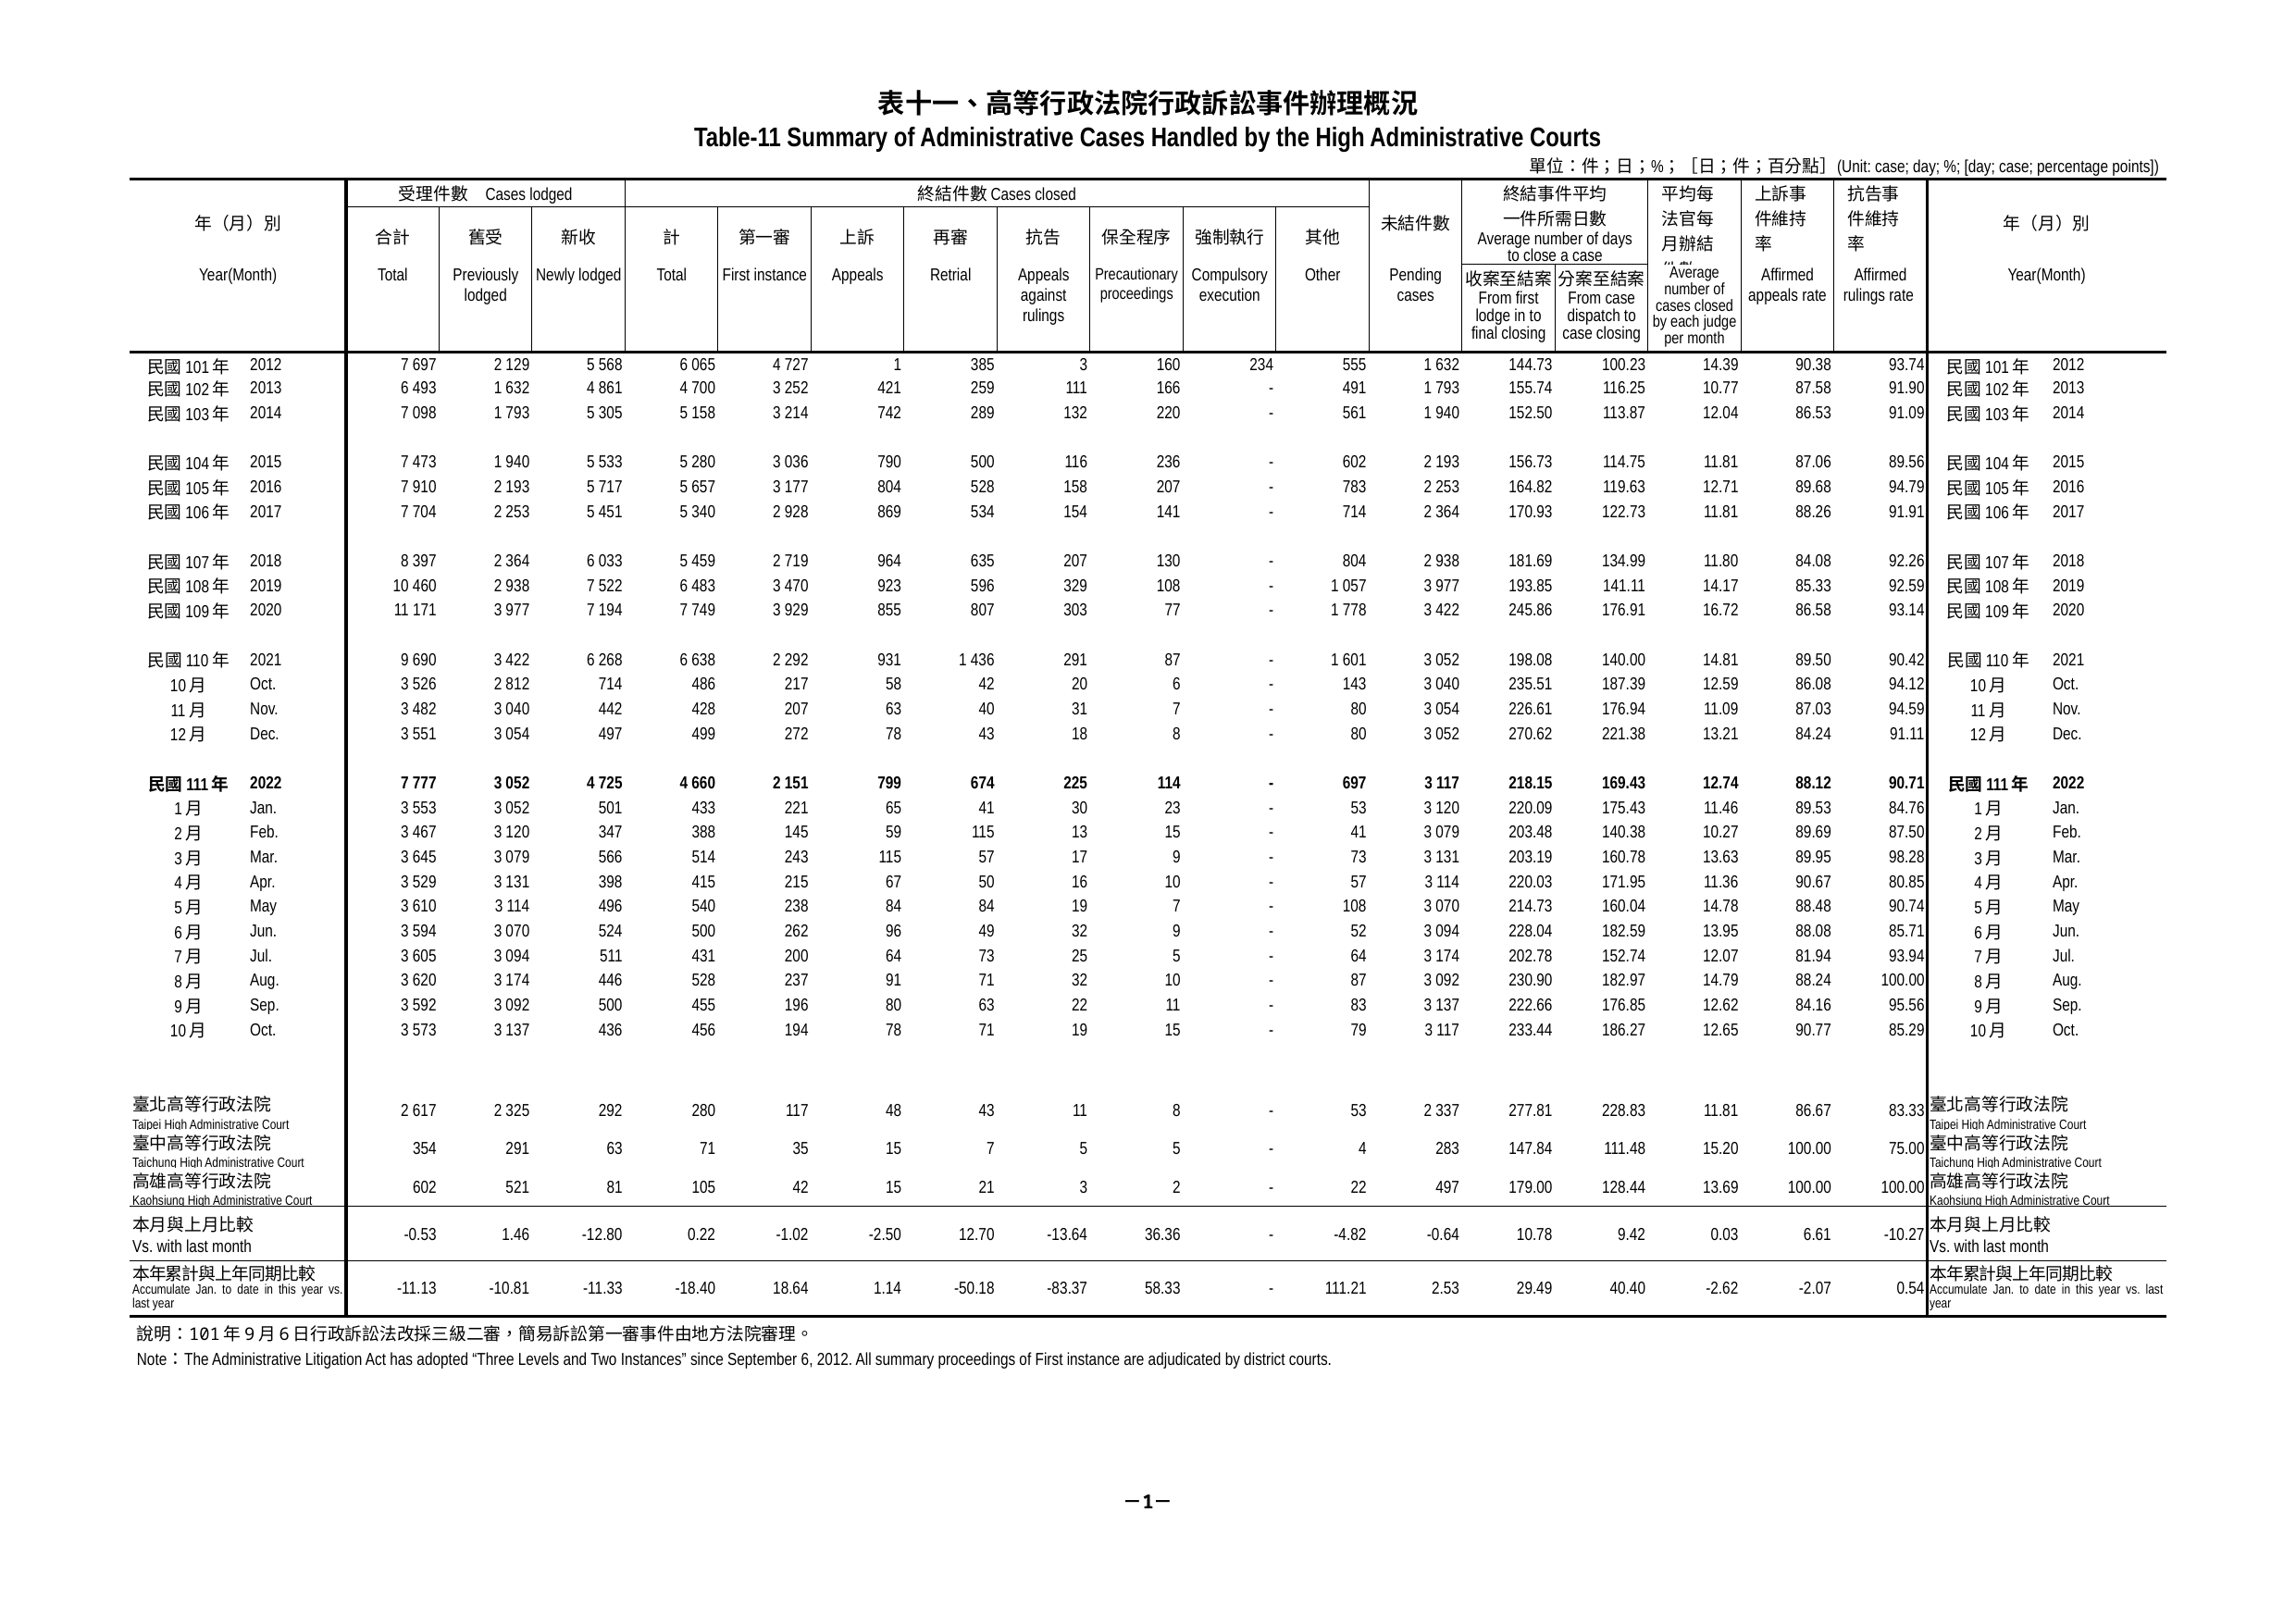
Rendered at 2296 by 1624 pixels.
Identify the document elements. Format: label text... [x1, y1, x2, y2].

table_cell 11月 [130, 697, 247, 721]
table_cell 18 [997, 721, 1090, 746]
table_cell 7月 [1929, 943, 2050, 968]
table_cell 8 [1090, 1091, 1183, 1129]
table_cell 3 120 [439, 820, 532, 844]
table_cell [1276, 623, 1369, 647]
table_cell [247, 623, 344, 647]
table_cell [1648, 425, 1741, 450]
table_cell 2月 [1929, 820, 2050, 844]
table_cell 1 793 [1369, 376, 1461, 400]
table_cell 3 977 [439, 598, 532, 622]
table_cell 236 [1090, 450, 1183, 474]
table_cell 85.29 [1834, 1017, 1926, 1042]
table_cell 398 [532, 869, 625, 894]
table_cell 228.83 [1555, 1091, 1648, 1129]
table_cell - [1183, 598, 1276, 622]
table_cell 87.50 [1834, 820, 1926, 844]
table_cell 臺中高等行政法院 Taichung High Administrative Court [130, 1129, 344, 1168]
table_cell 3 040 [1369, 672, 1461, 696]
table_cell 94.59 [1834, 697, 1926, 721]
table_cell 53 [1276, 1091, 1369, 1129]
table_cell 5 340 [625, 499, 718, 524]
table_cell 92.59 [1834, 573, 1926, 598]
table_cell 3 052 [1369, 647, 1461, 672]
table_cell - [1183, 1091, 1276, 1129]
table_cell 1月 [1929, 795, 2050, 820]
table_cell [1834, 524, 1926, 548]
table_cell 1 940 [1369, 401, 1461, 425]
table_cell [904, 746, 997, 770]
table_cell 86.58 [1741, 598, 1834, 622]
table_cell 152.50 [1462, 401, 1555, 425]
table_cell 3 137 [1369, 993, 1461, 1017]
table_cell 3月 [1929, 845, 2050, 869]
table_cell 3 131 [439, 869, 532, 894]
table_cell 6月 [1929, 919, 2050, 943]
table_cell 13.21 [1648, 721, 1741, 746]
table_cell 3 214 [718, 401, 811, 425]
table_cell [1090, 1042, 1183, 1066]
table_cell [1834, 425, 1926, 450]
table_cell 民國110年 [1929, 647, 2050, 672]
table_cell Appeals [812, 264, 903, 351]
table_cell 115 [811, 845, 904, 869]
table_cell [2050, 425, 2166, 450]
table_cell 5 [1090, 943, 1183, 968]
table_cell 8月 [130, 968, 247, 992]
table_cell [1462, 425, 1555, 450]
table_cell 3 052 [439, 771, 532, 795]
table_cell Sep. [247, 993, 344, 1017]
table_cell 12.59 [1648, 672, 1741, 696]
table_cell 30 [997, 795, 1090, 820]
table_cell 3 [997, 353, 1090, 376]
table_cell 147.84 [1462, 1129, 1555, 1168]
table_cell 280 [625, 1091, 718, 1129]
table_cell 4 [1276, 1129, 1369, 1168]
table_cell 民國102年 [1929, 376, 2050, 400]
table_cell [247, 746, 344, 770]
table_cell [1276, 524, 1369, 548]
table_cell 1 632 [439, 376, 532, 400]
table_cell 2015 [247, 450, 344, 474]
table_cell [2050, 1042, 2166, 1066]
table_cell 499 [625, 721, 718, 746]
table_cell Retrial [904, 264, 997, 351]
table_cell 501 [532, 795, 625, 820]
table_cell [997, 1042, 1090, 1066]
table_cell 182.59 [1555, 919, 1648, 943]
table_cell 民國102年 [130, 376, 247, 400]
table_cell [1555, 1042, 1648, 1066]
table_cell 92.26 [1834, 549, 1926, 573]
table_cell 3 094 [1369, 919, 1461, 943]
table_cell 203.19 [1462, 845, 1555, 869]
table_cell - [1183, 697, 1276, 721]
table_cell [1090, 1067, 1183, 1091]
table_cell 81 [532, 1168, 625, 1206]
table_cell 78 [811, 721, 904, 746]
table_cell Precautionary proceedings [1090, 264, 1183, 351]
table_cell [997, 1067, 1090, 1091]
table_cell 2 325 [439, 1091, 532, 1129]
table_cell 7 [1090, 894, 1183, 918]
table_cell 民國101年 [1929, 353, 2050, 376]
table_cell 84.76 [1834, 795, 1926, 820]
table_cell 29.49 [1462, 1261, 1555, 1315]
table_cell 民國111年 [130, 771, 247, 795]
table_cell - [1183, 771, 1276, 795]
table_cell 15.20 [1648, 1129, 1741, 1168]
table_cell 14.17 [1648, 573, 1741, 598]
table_cell 31 [997, 697, 1090, 721]
table_cell 9 [1090, 919, 1183, 943]
table_cell 3 036 [718, 450, 811, 474]
table_cell 15 [1090, 820, 1183, 844]
table_cell 19 [997, 894, 1090, 918]
table_cell 3 052 [439, 795, 532, 820]
table_cell 931 [811, 647, 904, 672]
table_cell [1276, 1067, 1369, 1091]
table_cell [1741, 524, 1834, 548]
table_cell 2 193 [439, 475, 532, 499]
table_cell 220.09 [1462, 795, 1555, 820]
table_cell 本年累計與上年同期比較 Accumulate Jan. to date in this year vs. last year [130, 1261, 344, 1315]
table_cell 2014 [2050, 401, 2166, 425]
table_cell 2019 [247, 573, 344, 598]
table_cell 385 [904, 353, 997, 376]
table_cell 291 [439, 1129, 532, 1168]
table_cell [1369, 524, 1461, 548]
table_cell 3 422 [439, 647, 532, 672]
table_cell 2 193 [1369, 450, 1461, 474]
table_cell 100.00 [1834, 1168, 1926, 1206]
table_cell 20 [997, 672, 1090, 696]
table_cell 16 [997, 869, 1090, 894]
table_cell [348, 1042, 439, 1066]
table_cell 57 [1276, 869, 1369, 894]
table_cell 2020 [2050, 598, 2166, 622]
table_cell 270.62 [1462, 721, 1555, 746]
table_cell -12.80 [532, 1207, 625, 1260]
table_cell [1929, 524, 2050, 548]
table_cell [348, 623, 439, 647]
table_cell 88.12 [1741, 771, 1834, 795]
table_cell 上訴 [812, 207, 903, 264]
table_cell 431 [625, 943, 718, 968]
table_cell [625, 746, 718, 770]
table_cell 63 [811, 697, 904, 721]
table_cell Jun. [247, 919, 344, 943]
table_cell 3 117 [1369, 1017, 1461, 1042]
table_cell 7 522 [532, 573, 625, 598]
table_cell [997, 524, 1090, 548]
table_cell 90.74 [1834, 894, 1926, 918]
table_header 終結事件平均 一件所需日數 Average number of days to close a case [1462, 180, 1647, 264]
table_cell 289 [904, 401, 997, 425]
table_cell 3 114 [1369, 869, 1461, 894]
table_cell [718, 1067, 811, 1091]
table_cell 6 065 [625, 353, 718, 376]
table_cell [532, 746, 625, 770]
table_cell 100.00 [1741, 1168, 1834, 1206]
table_cell 43 [904, 1091, 997, 1129]
table_cell 181.69 [1462, 549, 1555, 573]
table_cell 5月 [1929, 894, 2050, 918]
table_cell 214.73 [1462, 894, 1555, 918]
table_cell 964 [811, 549, 904, 573]
table_cell 15 [1090, 1017, 1183, 1042]
table_cell 11.81 [1648, 499, 1741, 524]
table_cell [1090, 425, 1183, 450]
table_cell [1369, 746, 1461, 770]
table_cell 3 070 [1369, 894, 1461, 918]
table_cell 5 717 [532, 475, 625, 499]
table_cell 13.95 [1648, 919, 1741, 943]
table_cell [2050, 1067, 2166, 1091]
table_cell 105 [625, 1168, 718, 1206]
table_cell 6 [1090, 672, 1183, 696]
table_cell [348, 1067, 439, 1091]
table_cell 14.78 [1648, 894, 1741, 918]
table_cell 臺北高等行政法院 Taipei High Administrative Court [130, 1091, 344, 1129]
table_cell [1741, 746, 1834, 770]
table_cell 3 040 [439, 697, 532, 721]
table_cell Apr. [247, 869, 344, 894]
table_cell 2 812 [439, 672, 532, 696]
table_cell 43 [904, 721, 997, 746]
table_cell 196 [718, 993, 811, 1017]
table_cell 3 120 [1369, 795, 1461, 820]
table_cell May [247, 894, 344, 918]
table_cell Other [1276, 264, 1369, 351]
table_cell - [1183, 919, 1276, 943]
table_cell 50 [904, 869, 997, 894]
table_cell 78 [811, 1017, 904, 1042]
table_cell 民國106年 [1929, 499, 2050, 524]
table_cell 160 [1090, 353, 1183, 376]
table_cell 94.79 [1834, 475, 1926, 499]
table_cell 5 158 [625, 401, 718, 425]
table_cell 4月 [130, 869, 247, 894]
table_cell 8月 [1929, 968, 2050, 992]
table_cell 3 929 [718, 598, 811, 622]
table_cell - [1183, 573, 1276, 598]
table_cell [1555, 623, 1648, 647]
table_cell 89.53 [1741, 795, 1834, 820]
table_cell [439, 746, 532, 770]
table_cell 10月 [1929, 1017, 2050, 1042]
table_cell [439, 524, 532, 548]
table_cell 65 [811, 795, 904, 820]
table_cell 87.03 [1741, 697, 1834, 721]
table_cell 2月 [130, 820, 247, 844]
table_cell 3 054 [1369, 697, 1461, 721]
table_cell 8 [1090, 721, 1183, 746]
table_cell Mar. [247, 845, 344, 869]
table_cell [1741, 1042, 1834, 1066]
table_cell [1834, 1067, 1926, 1091]
table_cell 10月 [1929, 672, 2050, 696]
table_cell 13.69 [1648, 1168, 1741, 1206]
table_cell 分案至結案 From case dispatch to case closing [1556, 265, 1647, 351]
table_cell 86.53 [1741, 401, 1834, 425]
table_cell 14.81 [1648, 647, 1741, 672]
table_cell 156.73 [1462, 450, 1555, 474]
table_cell 1月 [130, 795, 247, 820]
table_cell Mar. [2050, 845, 2166, 869]
table_cell 58.33 [1090, 1261, 1183, 1315]
table_cell [532, 425, 625, 450]
table_cell 本月與上月比較 Vs. with last month [1929, 1207, 2166, 1260]
table_cell 高雄高等行政法院 Kaohsiung High Administrative Court [1929, 1168, 2166, 1206]
table_cell 23 [1090, 795, 1183, 820]
table_cell [904, 1067, 997, 1091]
table_cell 237 [718, 968, 811, 992]
table_cell [439, 623, 532, 647]
table_cell 91.90 [1834, 376, 1926, 400]
table_cell 11.81 [1648, 1091, 1741, 1129]
table_cell [904, 524, 997, 548]
table_cell 226.61 [1462, 697, 1555, 721]
table_cell 3 092 [1369, 968, 1461, 992]
table_cell 臺中高等行政法院 Taichung High Administrative Court [1929, 1129, 2166, 1168]
table_cell 714 [532, 672, 625, 696]
table_cell 83.33 [1834, 1091, 1926, 1129]
table_cell [247, 1042, 344, 1066]
table_cell 臺北高等行政法院 Taipei High Administrative Court [1929, 1091, 2166, 1129]
table_cell [532, 1042, 625, 1066]
table_cell 新收 [532, 207, 625, 264]
table_cell 235.51 [1462, 672, 1555, 696]
table_cell [904, 1042, 997, 1066]
table_cell 64 [1276, 943, 1369, 968]
table_cell Appeals against rulings [998, 264, 1089, 351]
table_cell 84.24 [1741, 721, 1834, 746]
table_cell [625, 623, 718, 647]
table_cell 75.00 [1834, 1129, 1926, 1168]
table_cell [1834, 623, 1926, 647]
table_cell 3 573 [348, 1017, 439, 1042]
table_cell 218.15 [1462, 771, 1555, 795]
table_cell 94.12 [1834, 672, 1926, 696]
table_cell 93.14 [1834, 598, 1926, 622]
table_cell [1369, 1042, 1461, 1066]
table_cell [1369, 425, 1461, 450]
table_cell 221 [718, 795, 811, 820]
table_cell [1929, 1067, 2050, 1091]
table_cell 491 [1276, 376, 1369, 400]
table_cell -0.53 [348, 1207, 439, 1260]
table_cell 4 660 [625, 771, 718, 795]
table_cell -18.40 [625, 1261, 718, 1315]
table_cell Compulsory execution [1184, 264, 1275, 351]
table_cell [1183, 1067, 1276, 1091]
table_cell 85.33 [1741, 573, 1834, 598]
table_cell 2022 [247, 771, 344, 795]
table_cell [1369, 1067, 1461, 1091]
table_cell 524 [532, 919, 625, 943]
table_cell 166 [1090, 376, 1183, 400]
table_cell - [1183, 894, 1276, 918]
table_cell 500 [625, 919, 718, 943]
table_cell 602 [1276, 450, 1369, 474]
table_cell 144.73 [1462, 353, 1555, 376]
table_cell 12.04 [1648, 401, 1741, 425]
table_cell 7 473 [348, 450, 439, 474]
table_cell 2 253 [1369, 475, 1461, 499]
table_cell 596 [904, 573, 997, 598]
table_cell 59 [811, 820, 904, 844]
table_cell 2 617 [348, 1091, 439, 1129]
table_cell 220.03 [1462, 869, 1555, 894]
table_cell 203.48 [1462, 820, 1555, 844]
table_cell 141.11 [1555, 573, 1648, 598]
table_cell Oct. [2050, 1017, 2166, 1042]
table_cell 民國109年 [130, 598, 247, 622]
table_cell 3 605 [348, 943, 439, 968]
table_cell [1090, 746, 1183, 770]
table_cell 22 [1276, 1168, 1369, 1206]
table_cell 80 [811, 993, 904, 1017]
table_cell 民國105年 [130, 475, 247, 499]
table_cell 194 [718, 1017, 811, 1042]
table_cell 7 194 [532, 598, 625, 622]
table_cell 5 [997, 1129, 1090, 1168]
table_cell 86.67 [1741, 1091, 1834, 1129]
table_cell Year(Month) [1929, 264, 2166, 351]
table_cell 436 [532, 1017, 625, 1042]
table_cell 88.48 [1741, 894, 1834, 918]
table_cell 5 533 [532, 450, 625, 474]
table_cell Previously lodged [440, 264, 531, 351]
table_cell 117 [718, 1091, 811, 1129]
table_cell 12.62 [1648, 993, 1741, 1017]
table_cell - [1183, 1261, 1276, 1315]
table_cell 3 594 [348, 919, 439, 943]
table_cell - [1183, 1168, 1276, 1206]
table_cell [718, 746, 811, 770]
table_cell 119.63 [1555, 475, 1648, 499]
table_cell [348, 524, 439, 548]
table_cell 9月 [130, 993, 247, 1017]
table_cell 21 [904, 1168, 997, 1206]
table_cell 2016 [247, 475, 344, 499]
table_cell 10 460 [348, 573, 439, 598]
table_cell Oct. [247, 672, 344, 696]
table_header 上訴事件維持率 [1742, 180, 1833, 264]
table_cell 12.74 [1648, 771, 1741, 795]
table_cell 民國103年 [1929, 401, 2050, 425]
table_cell [1834, 746, 1926, 770]
table_cell 73 [904, 943, 997, 968]
table_cell 3 529 [348, 869, 439, 894]
table_cell 11 [997, 1091, 1090, 1129]
table_cell 6月 [130, 919, 247, 943]
table_cell 113.87 [1555, 401, 1648, 425]
table_cell 230.90 [1462, 968, 1555, 992]
table_cell May [2050, 894, 2166, 918]
table_cell 22 [997, 993, 1090, 1017]
table_cell [1929, 746, 2050, 770]
table_cell 238 [718, 894, 811, 918]
table_cell 182.97 [1555, 968, 1648, 992]
table_cell [718, 1042, 811, 1066]
table_cell Affirmed rulings rate [1834, 264, 1926, 351]
table_cell 799 [811, 771, 904, 795]
table_cell [811, 524, 904, 548]
table_cell 804 [1276, 549, 1369, 573]
table_cell 9 690 [348, 647, 439, 672]
table_cell 540 [625, 894, 718, 918]
table_cell 497 [532, 721, 625, 746]
table_cell 81.94 [1741, 943, 1834, 968]
table_cell 本月與上月比較 Vs. with last month [130, 1207, 344, 1260]
table_cell 84 [904, 894, 997, 918]
table_cell 176.91 [1555, 598, 1648, 622]
table_cell - [1183, 795, 1276, 820]
table_cell [532, 524, 625, 548]
table_cell 高雄高等行政法院 Kaohsiung High Administrative Court [130, 1168, 344, 1206]
table_cell 6 493 [348, 376, 439, 400]
table_cell 89.95 [1741, 845, 1834, 869]
table_cell 2 [1090, 1168, 1183, 1206]
table_cell 19 [997, 1017, 1090, 1042]
table_cell 1 436 [904, 647, 997, 672]
table_cell 88.26 [1741, 499, 1834, 524]
table_cell 40 [904, 697, 997, 721]
table_cell -0.64 [1369, 1207, 1461, 1260]
table_cell -2.62 [1648, 1261, 1741, 1315]
table_cell 3 079 [439, 845, 532, 869]
table_cell 5 280 [625, 450, 718, 474]
table_cell 90.38 [1741, 353, 1834, 376]
table_cell [247, 524, 344, 548]
table_cell 83 [1276, 993, 1369, 1017]
table_cell 1 778 [1276, 598, 1369, 622]
table_cell [811, 623, 904, 647]
table_cell 855 [811, 598, 904, 622]
table_cell 42 [904, 672, 997, 696]
table_cell 169.43 [1555, 771, 1648, 795]
table_cell 4 725 [532, 771, 625, 795]
table_cell [348, 425, 439, 450]
table_cell - [1183, 845, 1276, 869]
table_cell 2021 [247, 647, 344, 672]
table_header 未結件數 [1370, 180, 1461, 264]
table_cell Oct. [247, 1017, 344, 1042]
table_cell [997, 425, 1090, 450]
table_cell 783 [1276, 475, 1369, 499]
table_cell 222.66 [1462, 993, 1555, 1017]
table_cell 132 [997, 401, 1090, 425]
table_cell 91.91 [1834, 499, 1926, 524]
table_cell 93.74 [1834, 353, 1926, 376]
table_cell [718, 524, 811, 548]
table_cell 民國109年 [1929, 598, 2050, 622]
table_cell 421 [811, 376, 904, 400]
table_cell 923 [811, 573, 904, 598]
table_cell 511 [532, 943, 625, 968]
table_cell 514 [625, 845, 718, 869]
table_cell 415 [625, 869, 718, 894]
table_cell [1741, 623, 1834, 647]
text 說明：101年9月6日行政訴訟法改採三級二審，簡易訴訟第一審事件由地方法院審理。 [137, 1320, 2159, 1345]
table_cell Jul. [247, 943, 344, 968]
table_cell 36.36 [1090, 1207, 1183, 1260]
table_cell 7 749 [625, 598, 718, 622]
table_cell 179.00 [1462, 1168, 1555, 1206]
table_cell 6 483 [625, 573, 718, 598]
table_cell - [1183, 450, 1276, 474]
table_cell 41 [1276, 820, 1369, 844]
table_cell 3 114 [439, 894, 532, 918]
table_cell 100.00 [1834, 968, 1926, 992]
table_cell 116 [997, 450, 1090, 474]
table_cell 民國103年 [130, 401, 247, 425]
table_cell 1 601 [1276, 647, 1369, 672]
table_cell [625, 1042, 718, 1066]
table_cell 90.77 [1741, 1017, 1834, 1042]
table_cell 128.44 [1555, 1168, 1648, 1206]
table_cell 193.85 [1462, 573, 1555, 598]
table_cell 民國108年 [1929, 573, 2050, 598]
table_cell 3 620 [348, 968, 439, 992]
table_cell [1555, 524, 1648, 548]
table_cell 100.00 [1741, 1129, 1834, 1168]
table_cell 1 940 [439, 450, 532, 474]
table_cell 233.44 [1462, 1017, 1555, 1042]
table_cell 697 [1276, 771, 1369, 795]
table_cell 3 977 [1369, 573, 1461, 598]
table_cell 2 719 [718, 549, 811, 573]
table_cell First instance [718, 264, 811, 351]
table_cell 抗告 [998, 207, 1089, 264]
table_cell [1462, 746, 1555, 770]
table_cell 207 [1090, 475, 1183, 499]
table_cell [1462, 1042, 1555, 1066]
table_cell 91.09 [1834, 401, 1926, 425]
table_cell 635 [904, 549, 997, 573]
table_cell 528 [625, 968, 718, 992]
table_cell 85.71 [1834, 919, 1926, 943]
table_cell 10月 [130, 1017, 247, 1042]
table_cell 2012 [247, 353, 344, 376]
table_cell 93.94 [1834, 943, 1926, 968]
table_cell - [1183, 993, 1276, 1017]
table_cell 170.93 [1462, 499, 1555, 524]
table_cell 3 252 [718, 376, 811, 400]
table_cell [1183, 746, 1276, 770]
table_cell 1.46 [439, 1207, 532, 1260]
table_cell 228.04 [1462, 919, 1555, 943]
table_cell 40.40 [1555, 1261, 1648, 1315]
table_cell 566 [532, 845, 625, 869]
table_cell 2 292 [718, 647, 811, 672]
table_cell 2 337 [1369, 1091, 1461, 1129]
table_cell 民國107年 [1929, 549, 2050, 573]
table_cell 1 793 [439, 401, 532, 425]
table_cell 合計 [348, 207, 439, 264]
table_cell 4 700 [625, 376, 718, 400]
table_cell 446 [532, 968, 625, 992]
table_cell 12.70 [904, 1207, 997, 1260]
table_cell 198.08 [1462, 647, 1555, 672]
table_cell 42 [718, 1168, 811, 1206]
table_cell [130, 746, 247, 770]
table_cell 2 129 [439, 353, 532, 376]
table_cell Feb. [247, 820, 344, 844]
table_cell 200 [718, 943, 811, 968]
table_cell 民國107年 [130, 549, 247, 573]
table_cell 4月 [1929, 869, 2050, 894]
table_cell [1648, 623, 1741, 647]
table_cell Affirmed appeals rate [1742, 264, 1833, 351]
table_cell [811, 1042, 904, 1066]
table_cell 53 [1276, 795, 1369, 820]
table_cell 433 [625, 795, 718, 820]
table_cell 67 [811, 869, 904, 894]
table_cell 807 [904, 598, 997, 622]
table_cell 602 [348, 1168, 439, 1206]
table_cell 277.81 [1462, 1091, 1555, 1129]
table_cell 84.08 [1741, 549, 1834, 573]
table_cell [1929, 425, 2050, 450]
table_cell 108 [1276, 894, 1369, 918]
table_cell 11.09 [1648, 697, 1741, 721]
table_cell 187.39 [1555, 672, 1648, 696]
table_cell [439, 1042, 532, 1066]
table_cell 12月 [1929, 721, 2050, 746]
table_cell 95.56 [1834, 993, 1926, 1017]
table_cell 2017 [247, 499, 344, 524]
table_cell 3 131 [1369, 845, 1461, 869]
table_cell 12月 [130, 721, 247, 746]
table_cell 5月 [130, 894, 247, 918]
table_cell 80 [1276, 721, 1369, 746]
table_cell 7 704 [348, 499, 439, 524]
table_cell 41 [904, 795, 997, 820]
table_cell 2014 [247, 401, 344, 425]
table_cell 96 [811, 919, 904, 943]
table_cell 87 [1276, 968, 1369, 992]
table_cell [1929, 1042, 2050, 1066]
table_cell 215 [718, 869, 811, 894]
table_cell [1462, 623, 1555, 647]
table_cell - [1183, 475, 1276, 499]
table_cell 388 [625, 820, 718, 844]
table_cell 272 [718, 721, 811, 746]
table_cell 9.42 [1555, 1207, 1648, 1260]
table_cell 291 [997, 647, 1090, 672]
table_header 年（月）別 [130, 180, 344, 264]
table_header 終結件數Cases closed [626, 180, 1369, 206]
table_cell 202.78 [1462, 943, 1555, 968]
table_cell 71 [904, 1017, 997, 1042]
table_cell 497 [1369, 1168, 1461, 1206]
table_cell 87 [1090, 647, 1183, 672]
text Note：The Administrative Litigation Act has adopted “Three Levels and Two Instances” since September 6, 2012. All summary proceedings of First instance are adjudicated by district courts. [137, 1345, 2159, 1370]
table_cell 114 [1090, 771, 1183, 795]
table_cell 3 526 [348, 672, 439, 696]
table_cell [625, 425, 718, 450]
table_cell 2016 [2050, 475, 2166, 499]
table_cell 100.23 [1555, 353, 1648, 376]
table_cell 160.78 [1555, 845, 1648, 869]
table_cell 49 [904, 919, 997, 943]
table_cell Average number of cases closed by each judge per month [1648, 264, 1741, 351]
table_cell 714 [1276, 499, 1369, 524]
table_cell [811, 746, 904, 770]
table_cell 3 467 [348, 820, 439, 844]
table_cell 16.72 [1648, 598, 1741, 622]
table_cell 63 [532, 1129, 625, 1168]
table_cell 再審 [904, 207, 997, 264]
table_cell 15 [811, 1129, 904, 1168]
table_cell 91 [811, 968, 904, 992]
table_cell 134.99 [1555, 549, 1648, 573]
table_cell [2050, 623, 2166, 647]
table_cell -11.33 [532, 1261, 625, 1315]
table_cell [718, 623, 811, 647]
table_cell 3 137 [439, 1017, 532, 1042]
table_cell [130, 1042, 247, 1066]
table_cell 234 [1183, 353, 1276, 376]
table_cell 2013 [2050, 376, 2166, 400]
table_cell [130, 425, 247, 450]
table_cell [1369, 623, 1461, 647]
table_cell 111 [997, 376, 1090, 400]
table_cell 158 [997, 475, 1090, 499]
table_cell 11 171 [348, 598, 439, 622]
table_cell 111.48 [1555, 1129, 1648, 1168]
table_cell [1276, 425, 1369, 450]
table_cell [1555, 425, 1648, 450]
table_cell 計 [626, 207, 717, 264]
table_cell 154 [997, 499, 1090, 524]
table_cell 2018 [2050, 549, 2166, 573]
table_cell 175.43 [1555, 795, 1648, 820]
table_cell Jan. [2050, 795, 2166, 820]
table_cell 152.74 [1555, 943, 1648, 968]
table_cell 1 632 [1369, 353, 1461, 376]
table_cell 73 [1276, 845, 1369, 869]
table_cell [1555, 1067, 1648, 1091]
table_cell 5 568 [532, 353, 625, 376]
table_cell 32 [997, 919, 1090, 943]
table_cell 3 422 [1369, 598, 1461, 622]
table_cell 77 [1090, 598, 1183, 622]
table_cell 7 777 [348, 771, 439, 795]
table_cell 10 [1090, 869, 1183, 894]
table_cell 89.68 [1741, 475, 1834, 499]
table_cell 292 [532, 1091, 625, 1129]
table_cell [247, 1067, 344, 1091]
table_cell 86.08 [1741, 672, 1834, 696]
table_cell 71 [625, 1129, 718, 1168]
table_cell 141 [1090, 499, 1183, 524]
table_cell 2.53 [1369, 1261, 1461, 1315]
table_cell 500 [904, 450, 997, 474]
table_cell 4 861 [532, 376, 625, 400]
table_cell [718, 425, 811, 450]
table_cell 35 [718, 1129, 811, 1168]
table_cell - [1183, 672, 1276, 696]
table_cell 12.07 [1648, 943, 1741, 968]
table_cell -10.81 [439, 1261, 532, 1315]
table_cell 民國108年 [130, 573, 247, 598]
table_cell 555 [1276, 353, 1369, 376]
table_cell 176.94 [1555, 697, 1648, 721]
table_cell 12.65 [1648, 1017, 1741, 1042]
table_cell 64 [811, 943, 904, 968]
table_cell [904, 425, 997, 450]
table_cell Nov. [247, 697, 344, 721]
table_cell [1183, 524, 1276, 548]
table_cell 9 [1090, 845, 1183, 869]
table_cell Total [348, 264, 439, 351]
table_cell 2 364 [1369, 499, 1461, 524]
table_cell -2.07 [1741, 1261, 1834, 1315]
table_cell 10.27 [1648, 820, 1741, 844]
table_cell 18.64 [718, 1261, 811, 1315]
table_cell [1276, 746, 1369, 770]
table_cell 455 [625, 993, 718, 1017]
table_cell [1276, 1042, 1369, 1066]
table_cell 90.42 [1834, 647, 1926, 672]
table_cell Sep. [2050, 993, 2166, 1017]
table_cell 58 [811, 672, 904, 696]
table_cell - [1183, 968, 1276, 992]
table_cell 7 697 [348, 353, 439, 376]
table_cell 347 [532, 820, 625, 844]
table_cell [2050, 524, 2166, 548]
table_cell 742 [811, 401, 904, 425]
table_cell 2019 [2050, 573, 2166, 598]
table_cell 90.71 [1834, 771, 1926, 795]
table_cell 354 [348, 1129, 439, 1168]
table_cell 13 [997, 820, 1090, 844]
table_cell 6 033 [532, 549, 625, 573]
table_cell [1555, 746, 1648, 770]
table_cell 3 092 [439, 993, 532, 1017]
table_cell 674 [904, 771, 997, 795]
table_cell 3 177 [718, 475, 811, 499]
table_cell 25 [997, 943, 1090, 968]
table_cell 4 727 [718, 353, 811, 376]
table_cell 52 [1276, 919, 1369, 943]
table_cell - [1183, 376, 1276, 400]
table_cell 140.00 [1555, 647, 1648, 672]
table_cell 1.14 [811, 1261, 904, 1315]
table_cell [1648, 746, 1741, 770]
table_cell - [1183, 1207, 1276, 1260]
table_cell 3 551 [348, 721, 439, 746]
table_cell [811, 1067, 904, 1091]
table_cell 122.73 [1555, 499, 1648, 524]
table_cell 5 305 [532, 401, 625, 425]
table_cell 2013 [247, 376, 344, 400]
table_cell [532, 1067, 625, 1091]
table_cell 804 [811, 475, 904, 499]
table_cell 5 [1090, 1129, 1183, 1168]
table_cell [1090, 623, 1183, 647]
table_cell 115 [904, 820, 997, 844]
table_cell 176.85 [1555, 993, 1648, 1017]
table_cell 48 [811, 1091, 904, 1129]
table_cell 262 [718, 919, 811, 943]
table_cell 2021 [2050, 647, 2166, 672]
table_cell [130, 524, 247, 548]
table_cell 3 070 [439, 919, 532, 943]
table_cell 90.67 [1741, 869, 1834, 894]
table_cell 0.22 [625, 1207, 718, 1260]
table_cell 561 [1276, 401, 1369, 425]
table_cell 7 098 [348, 401, 439, 425]
table_cell 7月 [130, 943, 247, 968]
table_cell 民國105年 [1929, 475, 2050, 499]
table_cell 3 592 [348, 993, 439, 1017]
table_cell Nov. [2050, 697, 2166, 721]
table_cell -13.64 [997, 1207, 1090, 1260]
table_cell 6.61 [1741, 1207, 1834, 1260]
table_cell -83.37 [997, 1261, 1090, 1315]
table_cell 民國104年 [1929, 450, 2050, 474]
table_cell [1834, 1042, 1926, 1066]
table_cell 2 364 [439, 549, 532, 573]
table_cell - [1183, 401, 1276, 425]
table_cell 171.95 [1555, 869, 1648, 894]
table_cell 8 397 [348, 549, 439, 573]
table_cell 79 [1276, 1017, 1369, 1042]
table_cell Year(Month) [130, 264, 344, 351]
table_cell 6 638 [625, 647, 718, 672]
table_cell 本年累計與上年同期比較 Accumulate Jan. to date in this year vs. last year [1929, 1261, 2166, 1315]
table_cell [1183, 623, 1276, 647]
table_cell 869 [811, 499, 904, 524]
table_cell 9月 [1929, 993, 2050, 1017]
table_cell [1648, 1067, 1741, 1091]
table_cell 486 [625, 672, 718, 696]
table_cell 3月 [130, 845, 247, 869]
table_cell 2 151 [718, 771, 811, 795]
table_cell 保全程序 [1090, 207, 1183, 264]
table_cell 428 [625, 697, 718, 721]
table_cell - [1183, 499, 1276, 524]
table_cell 84 [811, 894, 904, 918]
table_cell 496 [532, 894, 625, 918]
table_cell 130 [1090, 549, 1183, 573]
table_cell 3 094 [439, 943, 532, 968]
table_cell Jul. [2050, 943, 2166, 968]
table_cell [439, 425, 532, 450]
table_cell 207 [997, 549, 1090, 573]
table_cell 207 [718, 697, 811, 721]
table_cell [997, 746, 1090, 770]
table_cell 強制執行 [1184, 207, 1275, 264]
table_cell 5 459 [625, 549, 718, 573]
table_cell 145 [718, 820, 811, 844]
table_cell [247, 425, 344, 450]
table_cell 7 [904, 1129, 997, 1168]
table_cell 283 [1369, 1129, 1461, 1168]
table_cell 15 [811, 1168, 904, 1206]
table_cell 10.77 [1648, 376, 1741, 400]
table_cell [1648, 1042, 1741, 1066]
table_cell 534 [904, 499, 997, 524]
table_cell 3 470 [718, 573, 811, 598]
table_cell -10.27 [1834, 1207, 1926, 1260]
table_cell - [1183, 549, 1276, 573]
table_cell [130, 1067, 247, 1091]
table_cell Total [626, 264, 717, 351]
table_cell 民國104年 [130, 450, 247, 474]
table_cell 528 [904, 475, 997, 499]
table_cell [532, 623, 625, 647]
table_cell 456 [625, 1017, 718, 1042]
table_cell [1929, 623, 2050, 647]
table_cell 2 928 [718, 499, 811, 524]
table_cell [439, 1067, 532, 1091]
table_cell 13.63 [1648, 845, 1741, 869]
table_cell 108 [1090, 573, 1183, 598]
table_cell 2 253 [439, 499, 532, 524]
table_cell Apr. [2050, 869, 2166, 894]
table_cell [130, 623, 247, 647]
table_cell - [1183, 721, 1276, 746]
table_cell 329 [997, 573, 1090, 598]
table_cell 91.11 [1834, 721, 1926, 746]
table_cell 89.50 [1741, 647, 1834, 672]
table_cell -4.82 [1276, 1207, 1369, 1260]
table_cell [348, 746, 439, 770]
table_cell 221.38 [1555, 721, 1648, 746]
table_cell 2015 [2050, 450, 2166, 474]
table_cell 其他 [1276, 207, 1369, 264]
table_cell 57 [904, 845, 997, 869]
table_cell 5 451 [532, 499, 625, 524]
table_cell 186.27 [1555, 1017, 1648, 1042]
table_cell 17 [997, 845, 1090, 869]
table_cell - [1183, 647, 1276, 672]
table_cell [1183, 1042, 1276, 1066]
table_cell 11 [1090, 993, 1183, 1017]
table_cell 217 [718, 672, 811, 696]
table_cell 5 657 [625, 475, 718, 499]
table_cell 3 174 [439, 968, 532, 992]
table_cell 116.25 [1555, 376, 1648, 400]
table_cell 民國110年 [130, 647, 247, 672]
table_cell -50.18 [904, 1261, 997, 1315]
table_cell 民國106年 [130, 499, 247, 524]
table_cell 3 645 [348, 845, 439, 869]
table_cell Jan. [247, 795, 344, 820]
table_cell Newly lodged [532, 264, 625, 351]
table_cell 14.39 [1648, 353, 1741, 376]
table_cell [997, 623, 1090, 647]
table_cell 89.69 [1741, 820, 1834, 844]
table_cell [1462, 1067, 1555, 1091]
table_cell 3 117 [1369, 771, 1461, 795]
table_cell 245.86 [1462, 598, 1555, 622]
table_cell Pending cases [1370, 264, 1461, 351]
table_cell 143 [1276, 672, 1369, 696]
table_cell [1648, 524, 1741, 548]
table_cell 14.79 [1648, 968, 1741, 992]
table_cell [1183, 425, 1276, 450]
text Table-11 Summary of Administrative Cases Handled by the High Administrative Courts [137, 121, 2159, 152]
table_cell 160.04 [1555, 894, 1648, 918]
table_cell Dec. [2050, 721, 2166, 746]
table_cell 32 [997, 968, 1090, 992]
table_cell 11月 [1929, 697, 2050, 721]
text 表十一、高等行政法院行政訴訟事件辦理概況 [137, 82, 2159, 121]
table_cell 0.03 [1648, 1207, 1741, 1260]
table_cell 11.81 [1648, 450, 1741, 474]
table_cell 80.85 [1834, 869, 1926, 894]
table_cell [1741, 1067, 1834, 1091]
table_cell 12.71 [1648, 475, 1741, 499]
table_header 年（月）別 [1929, 180, 2166, 264]
table_cell [904, 623, 997, 647]
table_cell 3 079 [1369, 820, 1461, 844]
table_cell 303 [997, 598, 1090, 622]
table_cell 10 [1090, 968, 1183, 992]
table_cell [811, 425, 904, 450]
table_cell 500 [532, 993, 625, 1017]
table_cell 2 938 [1369, 549, 1461, 573]
table_cell 220 [1090, 401, 1183, 425]
table_cell 2017 [2050, 499, 2166, 524]
table_cell 111.21 [1276, 1261, 1369, 1315]
table_cell 87.06 [1741, 450, 1834, 474]
table_cell 3 054 [439, 721, 532, 746]
table_cell [1462, 524, 1555, 548]
table_cell 7 [1090, 697, 1183, 721]
table_cell 收案至結案 From first lodge in to final closing [1462, 265, 1555, 351]
table_cell Oct. [2050, 672, 2166, 696]
table_cell -11.13 [348, 1261, 439, 1315]
table_cell 2020 [247, 598, 344, 622]
table_cell 88.08 [1741, 919, 1834, 943]
table_cell 225 [997, 771, 1090, 795]
table_cell 243 [718, 845, 811, 869]
table_cell 3 553 [348, 795, 439, 820]
table_cell 259 [904, 376, 997, 400]
table_cell 1 057 [1276, 573, 1369, 598]
table_cell Aug. [247, 968, 344, 992]
table_cell 民國111年 [1929, 771, 2050, 795]
table_cell 2018 [247, 549, 344, 573]
table_cell 89.56 [1834, 450, 1926, 474]
table_cell 11.80 [1648, 549, 1741, 573]
table_cell 521 [439, 1168, 532, 1206]
table_cell 155.74 [1462, 376, 1555, 400]
table_cell 71 [904, 968, 997, 992]
table_cell [625, 524, 718, 548]
table_cell - [1183, 1017, 1276, 1042]
table_cell 2012 [2050, 353, 2166, 376]
table_cell 10.78 [1462, 1207, 1555, 1260]
table_cell [1741, 425, 1834, 450]
table_cell 11.46 [1648, 795, 1741, 820]
table_cell 442 [532, 697, 625, 721]
table_cell 114.75 [1555, 450, 1648, 474]
table_cell Jun. [2050, 919, 2166, 943]
table_cell 98.28 [1834, 845, 1926, 869]
table_cell -2.50 [811, 1207, 904, 1260]
table_cell 7 910 [348, 475, 439, 499]
table_cell Aug. [2050, 968, 2166, 992]
table_cell Dec. [247, 721, 344, 746]
table_cell 3 [997, 1168, 1090, 1206]
text 單位：件；日；%；［日；件；百分點］(Unit: case; day; %; [day; case; percentage points]) [137, 152, 2159, 178]
table_cell - [1183, 1129, 1276, 1168]
table_cell 民國101年 [130, 353, 247, 376]
table_cell 3 052 [1369, 721, 1461, 746]
table_cell - [1183, 820, 1276, 844]
table_cell [1090, 524, 1183, 548]
table_cell 第一審 [718, 207, 811, 264]
table_cell 3 482 [348, 697, 439, 721]
table_cell 88.24 [1741, 968, 1834, 992]
table_cell 87.58 [1741, 376, 1834, 400]
table_cell 1 [811, 353, 904, 376]
table_cell Feb. [2050, 820, 2166, 844]
table_cell 63 [904, 993, 997, 1017]
table_cell 2 938 [439, 573, 532, 598]
table_cell 6 268 [532, 647, 625, 672]
table_cell 11.36 [1648, 869, 1741, 894]
table_cell [625, 1067, 718, 1091]
table_cell 10月 [130, 672, 247, 696]
table_header 平均每 法官每月辦結件數 [1648, 180, 1741, 264]
table_cell 舊受 [440, 207, 531, 264]
table_header 受理件數 Cases lodged [348, 180, 625, 206]
table_cell 80 [1276, 697, 1369, 721]
table_header 抗告事件維持率 [1834, 180, 1926, 264]
table_cell 140.38 [1555, 820, 1648, 844]
table_cell 2022 [2050, 771, 2166, 795]
table_cell - [1183, 943, 1276, 968]
table_cell 84.16 [1741, 993, 1834, 1017]
table_cell 164.82 [1462, 475, 1555, 499]
table_cell 3 174 [1369, 943, 1461, 968]
table_cell 3 610 [348, 894, 439, 918]
table_cell 0.54 [1834, 1261, 1926, 1315]
table_cell [2050, 746, 2166, 770]
table_cell -1.02 [718, 1207, 811, 1260]
table_cell - [1183, 869, 1276, 894]
table_cell 790 [811, 450, 904, 474]
